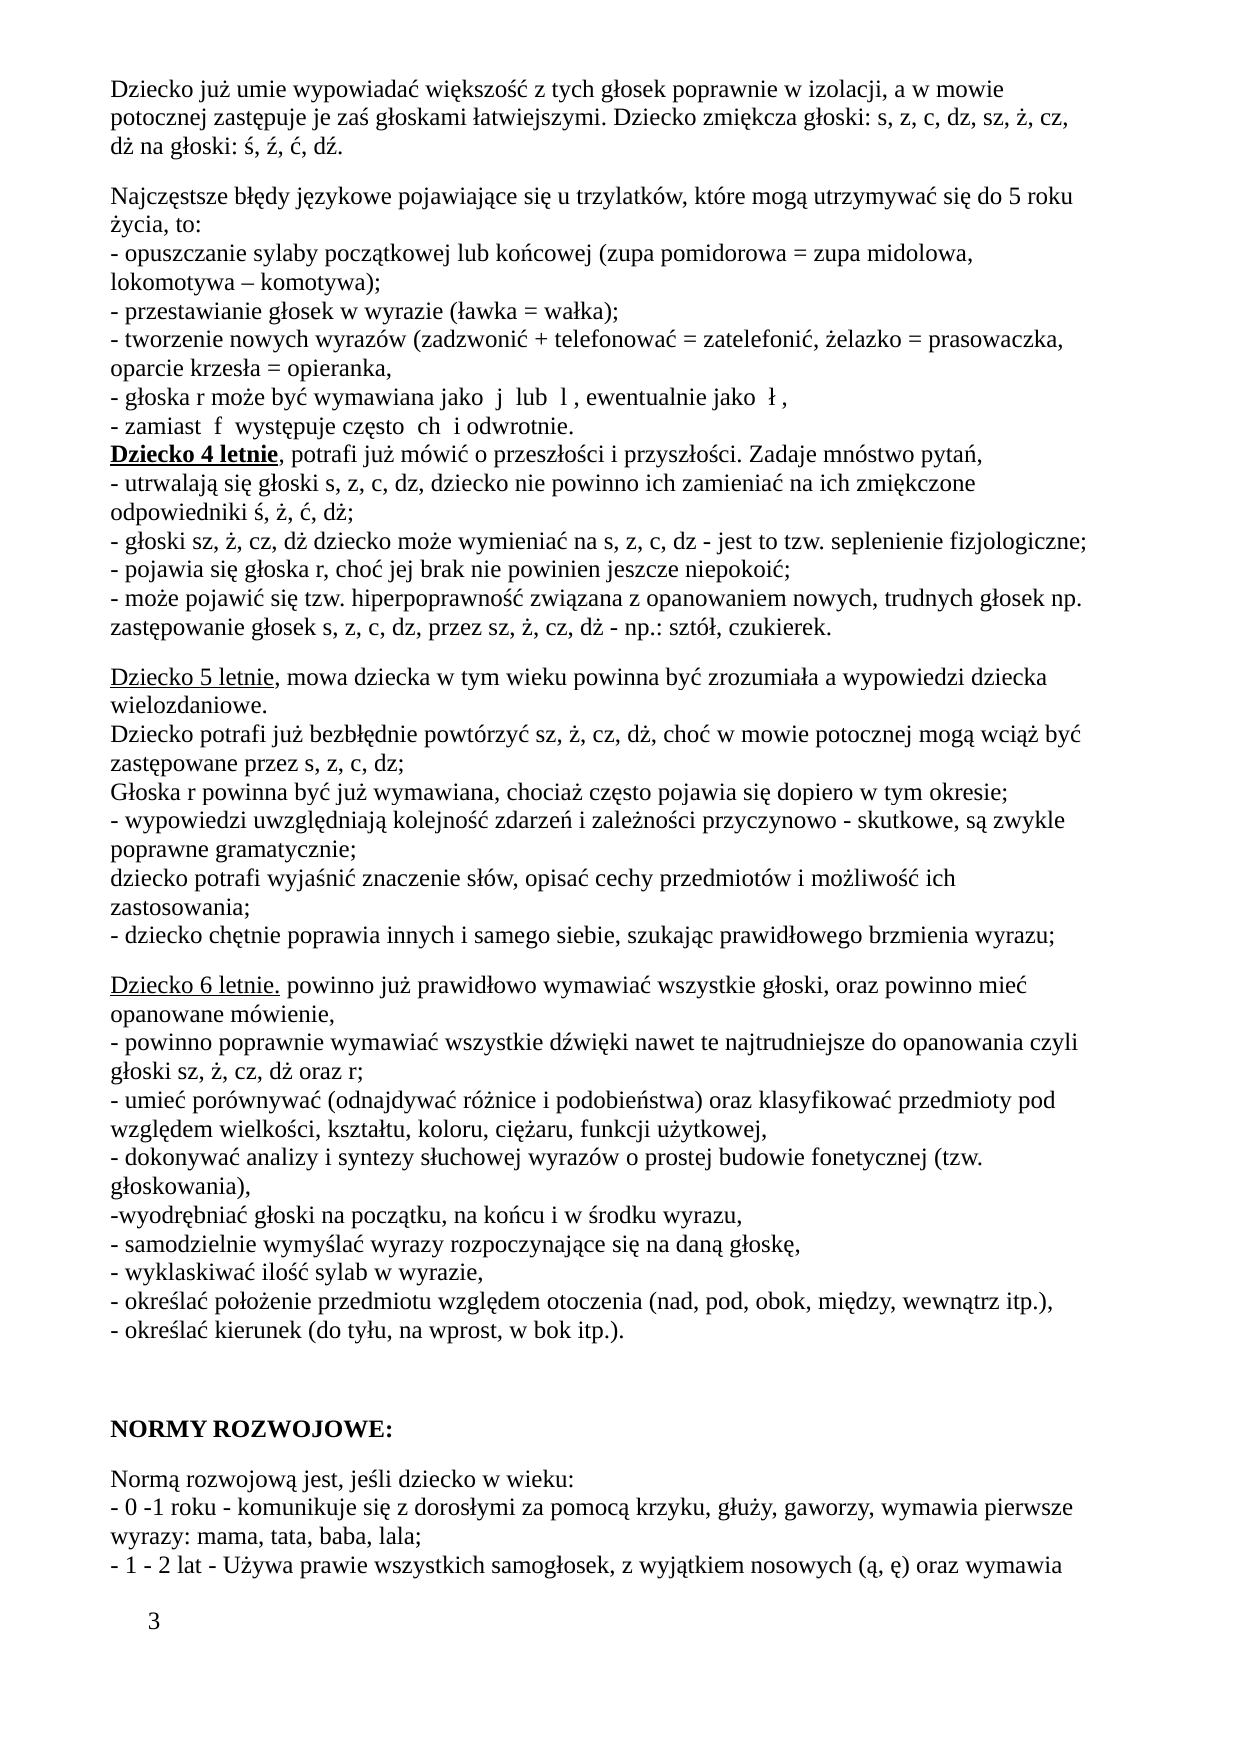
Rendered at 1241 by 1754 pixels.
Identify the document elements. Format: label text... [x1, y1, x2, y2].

text Dziecko 6 letnie. powinno już prawidłowo wymawiać wszystkie głoski, oraz powinno mieć opanowane mówienie, - powinno poprawnie wymawiać wszystkie dźwięki nawet te najtrudniejsze do opanowania czyli głoski sz, ż, cz, dż oraz r; - umieć porównywać (odnajdywać różnice i podobieństwa) oraz klasyfikować przedmioty pod względem wielkości, kształtu, koloru, ciężaru, funkcji użytkowej, - dokonywać analizy i syntezy słuchowej wyrazów o prostej budowie fonetycznej (tzw. głoskowania), -wyodrębniać głoski na początku, na końcu i w środku wyrazu, - samodzielnie wymyślać wyrazy rozpoczynające się na daną głoskę, - wyklaskiwać ilość sylab w wyrazie, - określać położenie przedmiotu względem otoczenia (nad, pod, obok, między, wewnątrz itp.), - określać kierunek (do tyłu, na wprost, w bok itp.). [110, 970, 1092, 1344]
text Dziecko 5 letnie, mowa dziecka w tym wieku powinna być zrozumiała a wypowiedzi dziecka wielozdaniowe. Dziecko potrafi już bezbłędnie powtórzyć sz, ż, cz, dż, choć w mowie potocznej mogą wciąż być zastępowane przez s, z, c, dz; Głoska r powinna być już wymawiana, chociaż często pojawia się dopiero w tym okresie; - wypowiedzi uwzględniają kolejność zdarzeń i zależności przyczynowo - skutkowe, są zwykle poprawne gramatycznie; dziecko potrafi wyjaśnić znaczenie słów, opisać cechy przedmiotów i możliwość ich zastosowania; - dziecko chętnie poprawia innych i samego siebie, szukając prawidłowego brzmienia wyrazu; [110, 662, 1092, 949]
text Najczęstsze błędy językowe pojawiające się u trzylatków, które mogą utrzymywać się do 5 roku życia, to: - opuszczanie sylaby początkowej lub końcowej (zupa pomidorowa = zupa midolowa, lokomotywa – komotywa); - przestawianie głosek w wyrazie (ławka = wałka); - tworzenie nowych wyrazów (zadzwonić + telefonować = zatelefonić, żelazko = prasowaczka, oparcie krzesła = opieranka, - głoska r może być wymawiana jako j lub l , ewentualnie jako ł , - zamiast f występuje często ch i odwrotnie. Dziecko 4 letnie, potrafi już mówić o przeszłości i przyszłości. Zadaje mnóstwo pytań, - utrwalają się głoski s, z, c, dz, dziecko nie powinno ich zamieniać na ich zmiękczone odpowiedniki ś, ż, ć, dż; - głoski sz, ż, cz, dż dziecko może wymieniać na s, z, c, dz - jest to tzw. seplenienie fizjologiczne; - pojawia się głoska r, choć jej brak nie powinien jeszcze niepokoić; - może pojawić się tzw. hiperpoprawność związana z opanowaniem nowych, trudnych głosek np. zastępowanie głosek s, z, c, dz, przez sz, ż, cz, dż - np.: sztół, czukierek. [110, 181, 1092, 641]
text Normą rozwojową jest, jeśli dziecko w wieku: - 0 -1 roku - komunikuje się z dorosłymi za pomocą krzyku, głuży, gaworzy, wymawia pierwsze wyrazy: mama, tata, baba, lala; - 1 - 2 lat - Używa prawie wszystkich samogłosek, z wyjątkiem nosowych (ą, ę) oraz wymawia [110, 1464, 1092, 1579]
text Dziecko już umie wypowiadać większość z tych głosek poprawnie w izolacji, a w mowie potocznej zastępuje je zaś głoskami łatwiejszymi. Dziecko zmiękcza głoski: s, z, c, dz, sz, ż, cz, dż na głoski: ś, ź, ć, dź. [110, 74, 1092, 160]
text NORMY ROZWOJOWE: [110, 1414, 1092, 1443]
